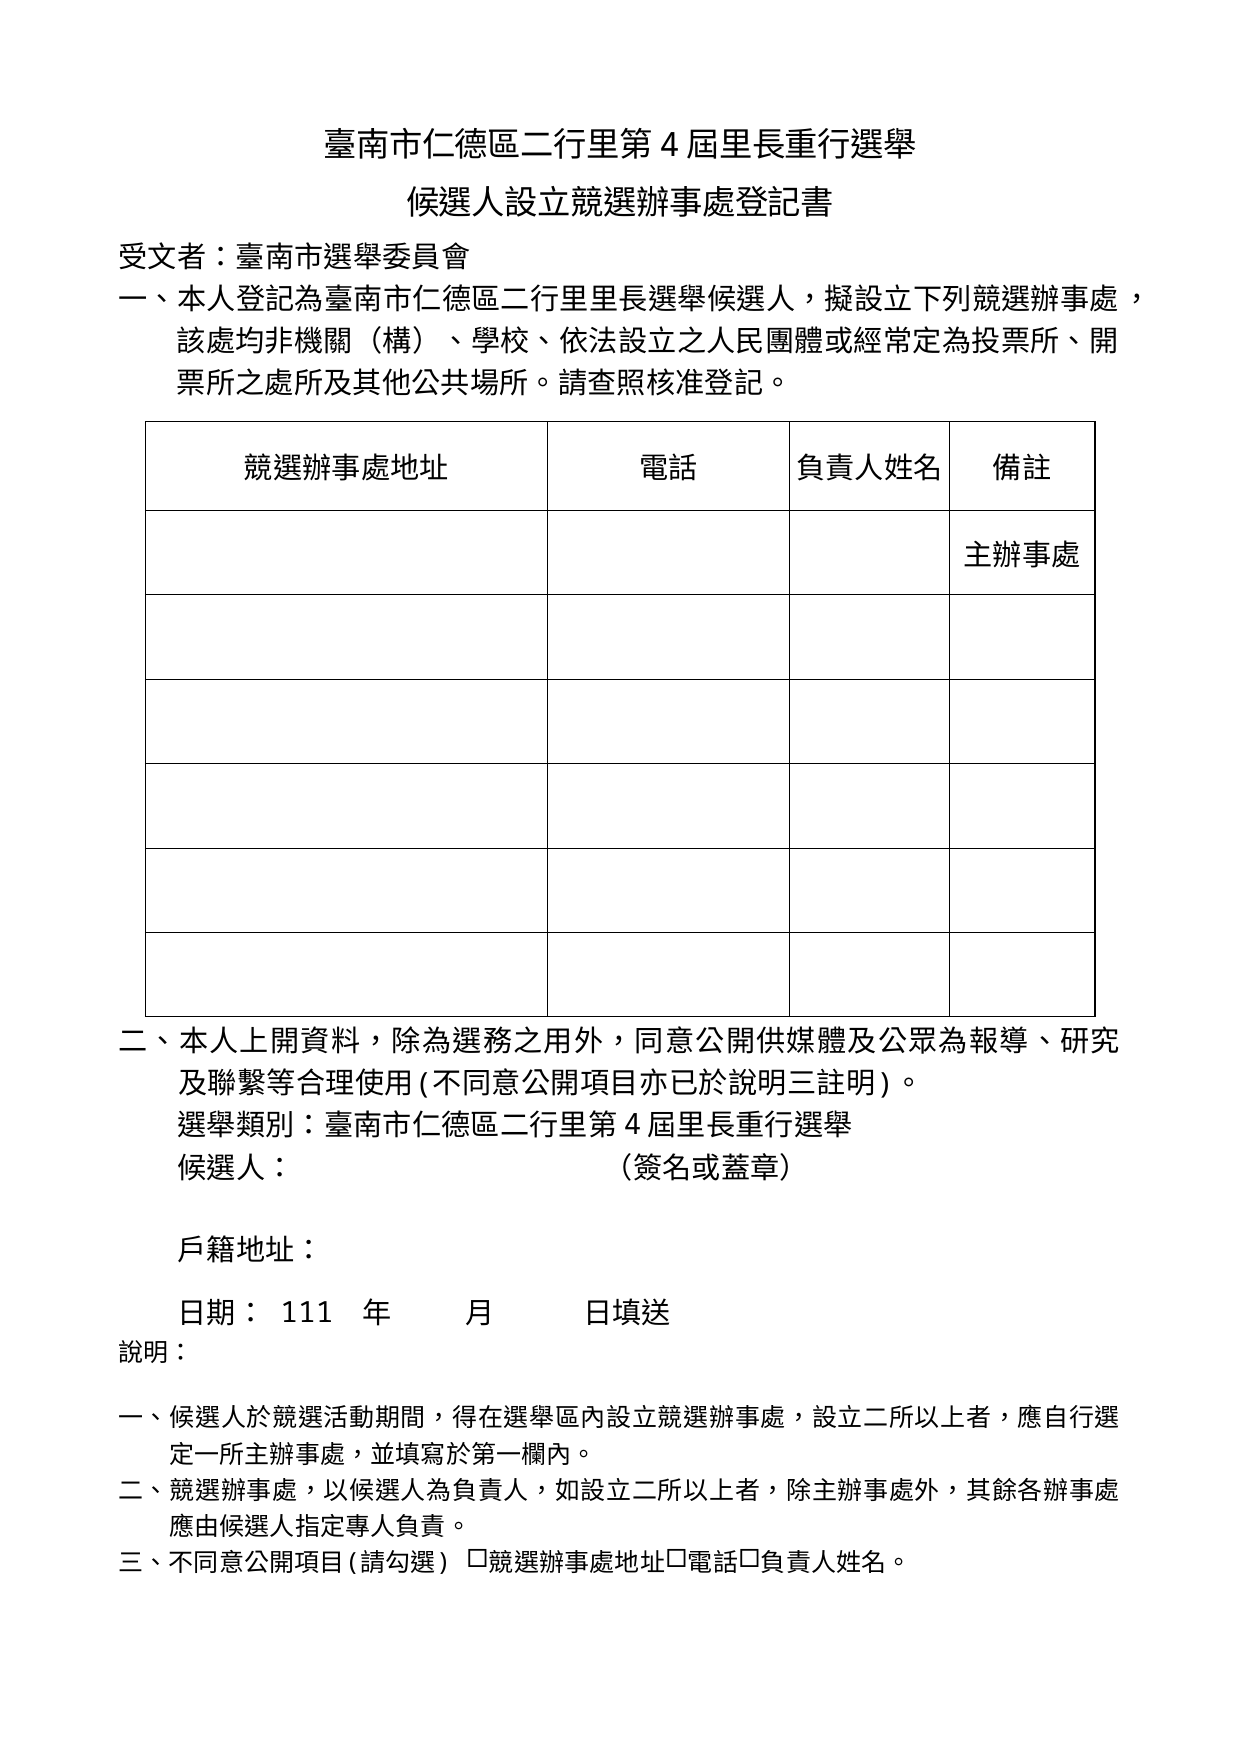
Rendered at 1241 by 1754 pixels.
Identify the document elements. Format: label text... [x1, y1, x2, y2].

table_cell [790, 680, 949, 763]
text 臺南市仁德區二行里第4屆里長重行選舉 [118, 118, 1122, 167]
table_cell [790, 764, 949, 847]
text 三、不同意公開項目(請勾選) 競選辦事處地址電話負責人姓名。 [118, 1543, 1122, 1579]
text 候選人設立競選辦事處登記書 [118, 185, 1122, 214]
table_cell [146, 595, 547, 679]
table_cell [548, 595, 789, 679]
table_cell [548, 933, 789, 1016]
text 一、候選人於競選活動期間，得在選舉區內設立競選辦事處，設立二所以上者，應自行選定一所主辦事處，並填寫於第一欄內。 [118, 1398, 1122, 1470]
table_header 負責人姓名 [790, 422, 949, 510]
table_cell [790, 511, 949, 594]
table_cell [790, 595, 949, 679]
table_cell [548, 511, 789, 594]
text 選舉類別：臺南市仁德區二行里第4屆里長重行選舉 [177, 1102, 1122, 1144]
text 受文者：臺南市選舉委員會 [118, 233, 1122, 276]
table_cell 主辦事處 [950, 511, 1094, 594]
table_cell [146, 933, 547, 1016]
table_cell [146, 764, 547, 847]
text 戶籍地址： [177, 1226, 1122, 1268]
table_cell [548, 764, 789, 847]
table_cell [950, 680, 1094, 763]
table_cell [146, 849, 547, 932]
text 二、本人上開資料，除為選務之用外，同意公開供媒體及公眾為報導、研究及聯繫等合理使用(不同意公開項目亦已於說明三註明)。 [118, 1017, 1122, 1102]
table_header 競選辦事處地址 [146, 422, 547, 510]
table_header 電話 [548, 422, 789, 510]
text 一、本人登記為臺南市仁德區二行里里長選舉候選人，擬設立下列競選辦事處，該處均非機關（構）、學校、依法設立之人民團體或經常定為投票所、開票所之處所及其他公共場所。請查照核准登記。 [118, 276, 1122, 402]
table_cell [950, 764, 1094, 847]
table_cell [790, 849, 949, 932]
table_cell [950, 849, 1094, 932]
table_cell [790, 933, 949, 1016]
text 說明： [118, 1332, 1122, 1369]
table_cell [548, 849, 789, 932]
table_cell [950, 933, 1094, 1016]
table_cell [146, 680, 547, 763]
table_cell [548, 680, 789, 763]
table_cell [146, 511, 547, 594]
text 候選人： （簽名或蓋章） [177, 1144, 1122, 1187]
table_header 備註 [950, 422, 1094, 510]
text 二、競選辦事處，以候選人為負責人，如設立二所以上者，除主辦事處外，其餘各辦事處應由候選人指定專人負責。 [118, 1470, 1122, 1543]
text 日期： 111 年 月 日填送 [177, 1290, 1122, 1332]
table_cell [950, 595, 1094, 679]
